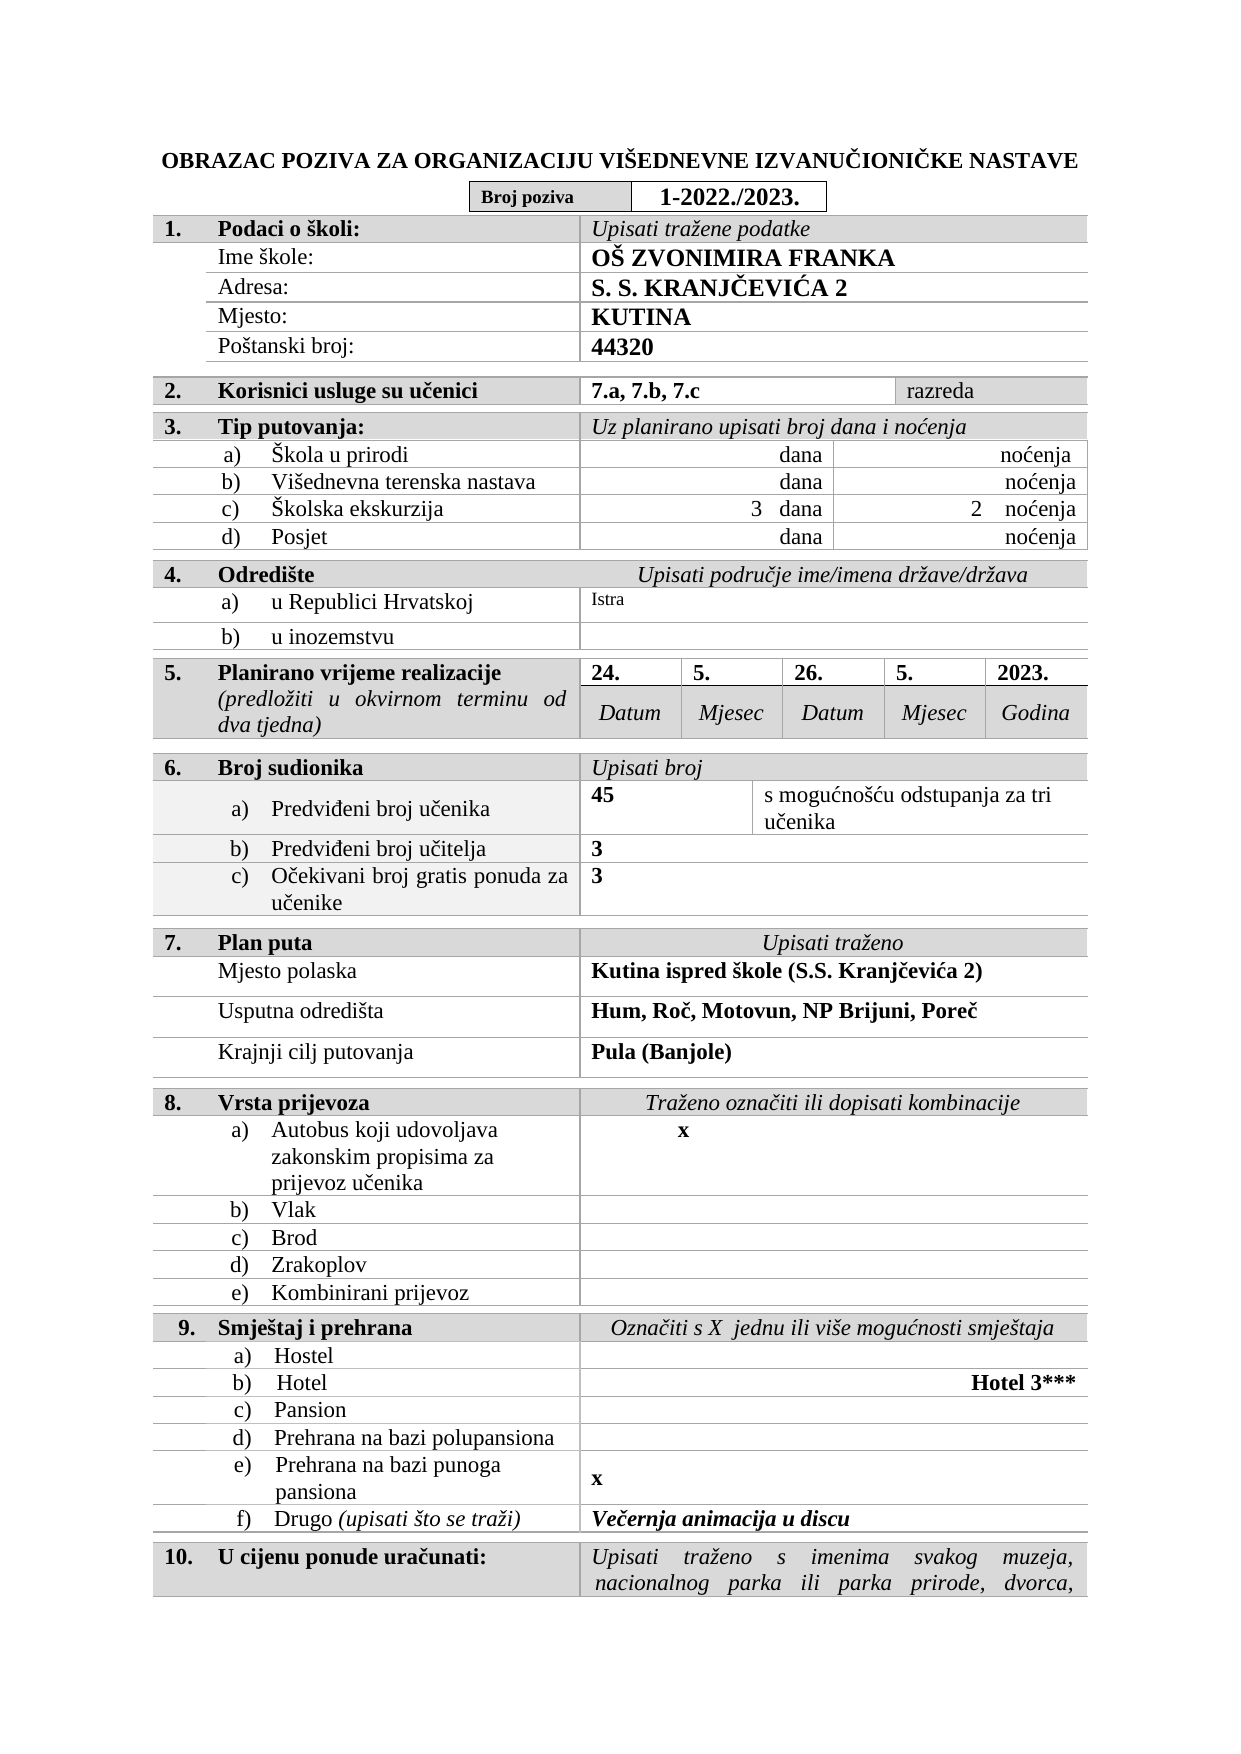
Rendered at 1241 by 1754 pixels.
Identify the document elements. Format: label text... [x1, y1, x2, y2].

table_cell 9. [153, 1314, 206, 1341]
table_cell [153, 1116, 206, 1195]
table_cell c) [206, 1397, 263, 1423]
table_cell Brod [260, 1224, 579, 1250]
table_cell c) [206, 1224, 260, 1250]
table_cell [580, 362, 1087, 376]
table_cell Drugo (upisati što se traži) [263, 1505, 579, 1531]
table_cell [153, 685, 206, 738]
table_cell Vlak [260, 1196, 579, 1223]
table_cell [153, 916, 1087, 928]
table_cell a) [206, 781, 260, 834]
table_cell [581, 1342, 1087, 1368]
table_cell [153, 243, 206, 272]
table_cell Upisati područje ime/imena države/država [580, 561, 1087, 587]
table_cell [581, 1196, 1087, 1223]
table_cell KUTINA [581, 303, 1087, 331]
table_cell Hotel [263, 1369, 579, 1396]
table_cell a) [206, 588, 260, 622]
table_cell 6. [153, 754, 206, 780]
table_cell 44320 [581, 332, 1087, 361]
table_cell [153, 1505, 206, 1531]
table_cell [260, 550, 580, 560]
table_cell [153, 361, 206, 376]
table_cell Upisati traženo [581, 929, 1087, 956]
table_cell d) [206, 523, 260, 549]
table_cell e) [206, 1279, 260, 1305]
table_cell [153, 997, 206, 1037]
table_cell [153, 863, 206, 915]
table_cell [206, 362, 580, 376]
table_cell [153, 468, 206, 494]
table_cell Zrakoplov [260, 1251, 579, 1278]
table_cell Očekivani broj gratis ponuda za učenike [260, 863, 579, 915]
table_cell a) [206, 441, 260, 467]
table_cell Traženo označiti ili dopisati kombinacije [581, 1089, 1087, 1115]
table_cell [153, 739, 1087, 753]
table_cell [153, 1342, 206, 1368]
table_cell [581, 1397, 1087, 1423]
table_cell [153, 1369, 206, 1396]
table_cell noćenja [834, 468, 1087, 494]
table_cell [581, 1424, 1087, 1450]
table_cell OŠ ZVONIMIRA FRANKA [581, 243, 1087, 272]
table_cell [153, 1078, 1087, 1088]
table_cell [153, 331, 206, 361]
table_cell [153, 1451, 206, 1504]
table_cell [153, 588, 206, 622]
table_cell Upisati traženo s imenima svakog muzeja, nacionalnog parka ili parka prirode, dvorca, [581, 1543, 1087, 1596]
table_cell 7. [153, 929, 206, 956]
table_cell [153, 441, 206, 467]
table_cell a) [206, 1342, 263, 1368]
table_cell Adresa: [206, 273, 579, 301]
table_cell [153, 495, 206, 522]
table_cell 2023. [986, 659, 1087, 685]
table_cell [153, 1397, 206, 1423]
table_cell noćenja [834, 523, 1087, 549]
table_cell [580, 405, 1087, 412]
table_cell Autobus koji udovoljava zakonskim propisima za prijevoz učenika [260, 1116, 579, 1195]
table_cell [581, 623, 1087, 649]
table_cell Mjesto polaska [206, 957, 579, 996]
table_cell 7.a, 7.b, 7.c [581, 378, 895, 404]
table_cell Usputna odredišta [206, 997, 579, 1037]
table_cell 8. [153, 1089, 206, 1115]
table_header Podaci o školi: [206, 216, 579, 242]
table_cell b) [206, 468, 260, 494]
table_cell Škola u prirodi [260, 441, 579, 467]
table_cell Plan puta [206, 929, 579, 956]
table_cell 24. [581, 659, 681, 685]
table_cell Večernja animacija u discu [581, 1505, 1087, 1531]
table_cell [153, 835, 206, 862]
table_cell f) [206, 1505, 263, 1531]
table_cell b) [206, 835, 260, 862]
table_cell [206, 405, 580, 412]
table_cell Posjet [260, 523, 579, 549]
table_cell Smještaj i prehrana [206, 1314, 579, 1341]
table_cell u Republici Hrvatskoj [260, 588, 579, 622]
table_cell b) [206, 1369, 263, 1396]
table_cell d) [206, 1424, 263, 1450]
table_cell 26. [783, 659, 884, 685]
table_cell d) [206, 1251, 260, 1278]
table_cell 5. [682, 659, 782, 685]
table_cell Vrsta prijevoza [206, 1089, 579, 1115]
table_cell Ime škole: [206, 243, 579, 272]
table_cell 2. [153, 378, 206, 404]
table_cell e) [206, 1451, 263, 1504]
table_cell [581, 1224, 1087, 1250]
table_cell [153, 1038, 206, 1077]
table_cell b) [206, 623, 260, 649]
table_cell c) [206, 863, 260, 915]
table_cell razreda [896, 378, 1087, 404]
table_cell [153, 1306, 1087, 1313]
table_cell 3 [581, 863, 1087, 915]
table_cell Kombinirani prijevoz [260, 1279, 579, 1305]
table_cell [153, 1251, 206, 1278]
table_header 1-2022./2023. [632, 182, 826, 211]
table_cell [206, 550, 260, 560]
table_cell [153, 1424, 206, 1450]
table_cell Hostel [263, 1342, 579, 1368]
table_cell dana [581, 441, 833, 467]
table_cell a) [206, 1116, 260, 1195]
table_cell Korisnici usluge su učenici [206, 378, 579, 404]
table_cell noćenja [834, 441, 1087, 467]
table_cell x [581, 1116, 1087, 1195]
table_cell [581, 1279, 1087, 1305]
table_cell 3 dana [581, 495, 833, 522]
table_header Broj poziva [470, 182, 631, 211]
table_cell [153, 650, 1087, 657]
table_cell [153, 1224, 206, 1250]
table_cell [153, 1279, 206, 1305]
table_cell Broj sudionika [206, 754, 579, 780]
table_cell Predviđeni broj učitelja [260, 835, 579, 862]
table_cell Višednevna terenska nastava [260, 468, 579, 494]
table_cell Hum, Roč, Motovun, NP Brijuni, Poreč [581, 997, 1087, 1037]
table_cell S. S. KRANJČEVIĆA 2 [581, 273, 1087, 301]
table_cell [153, 272, 206, 301]
table_cell [153, 781, 206, 834]
table_cell Datum [783, 686, 884, 738]
table_cell Poštanski broj: [206, 332, 579, 361]
table_cell Mjesec [885, 686, 985, 738]
table_cell Istra [581, 588, 1087, 622]
table_cell [153, 1196, 206, 1223]
table_cell [153, 550, 206, 560]
table_cell u inozemstvu [260, 623, 579, 649]
table_cell Datum [581, 686, 681, 738]
table_cell Mjesec [682, 686, 782, 738]
table_cell [581, 1251, 1087, 1278]
table_cell Prehrana na bazi punoga pansiona [263, 1451, 579, 1504]
table_cell 10. [153, 1543, 206, 1596]
table_cell x [581, 1451, 1087, 1504]
table_cell 4. [153, 561, 206, 587]
table_cell [153, 523, 206, 549]
table_cell Planirano vrijeme realizacije (predložiti u okvirnom terminu od dva tjedna) [206, 659, 579, 738]
table_cell Mjesto: [206, 303, 579, 331]
table_cell U cijenu ponude uračunati: [206, 1543, 579, 1596]
table_cell Godina [986, 686, 1087, 738]
table_cell [153, 1533, 1087, 1542]
text OBRAZAC POZIVA ZA ORGANIZACIJU VIŠEDNEVNE IZVANUČIONIČKE NASTAVE [148, 148, 1093, 174]
table_cell 3 [581, 835, 1087, 862]
table_header Upisati tražene podatke [581, 216, 1087, 242]
table_cell b) [206, 1196, 260, 1223]
table_cell Kutina ispred škole (S.S. Kranjčevića 2) [581, 957, 1087, 996]
table_cell Pansion [263, 1397, 579, 1423]
table_cell 2 noćenja [834, 495, 1087, 522]
table_cell Tip putovanja: [206, 413, 579, 439]
table_cell Označiti s X jednu ili više mogućnosti smještaja [581, 1314, 1087, 1341]
table_cell Hotel 3*** [581, 1369, 1087, 1396]
table_cell Pula (Banjole) [581, 1038, 1087, 1077]
table_cell Uz planirano upisati broj dana i noćenja [581, 413, 1087, 439]
table_cell [153, 405, 206, 412]
table_cell Školska ekskurzija [260, 495, 579, 522]
table_cell [580, 550, 1087, 560]
table_cell Prehrana na bazi polupansiona [263, 1424, 579, 1450]
table_cell Predviđeni broj učenika [260, 781, 579, 834]
table_cell [153, 957, 206, 996]
table_cell dana [581, 523, 833, 549]
table_cell 45 [581, 781, 752, 834]
table_cell s mogućnošću odstupanja za tri učenika [753, 781, 1087, 834]
table_cell [153, 623, 206, 649]
table_cell Odredište [206, 561, 580, 587]
table_cell dana [581, 468, 833, 494]
table_header 1. [153, 216, 206, 242]
table_cell Upisati broj [581, 754, 1087, 780]
table_cell 3. [153, 413, 206, 439]
table_cell 5. [153, 659, 206, 685]
table_cell [153, 301, 206, 331]
table_cell 5. [885, 659, 985, 685]
table_cell Krajnji cilj putovanja [206, 1038, 579, 1077]
table_cell c) [206, 495, 260, 522]
